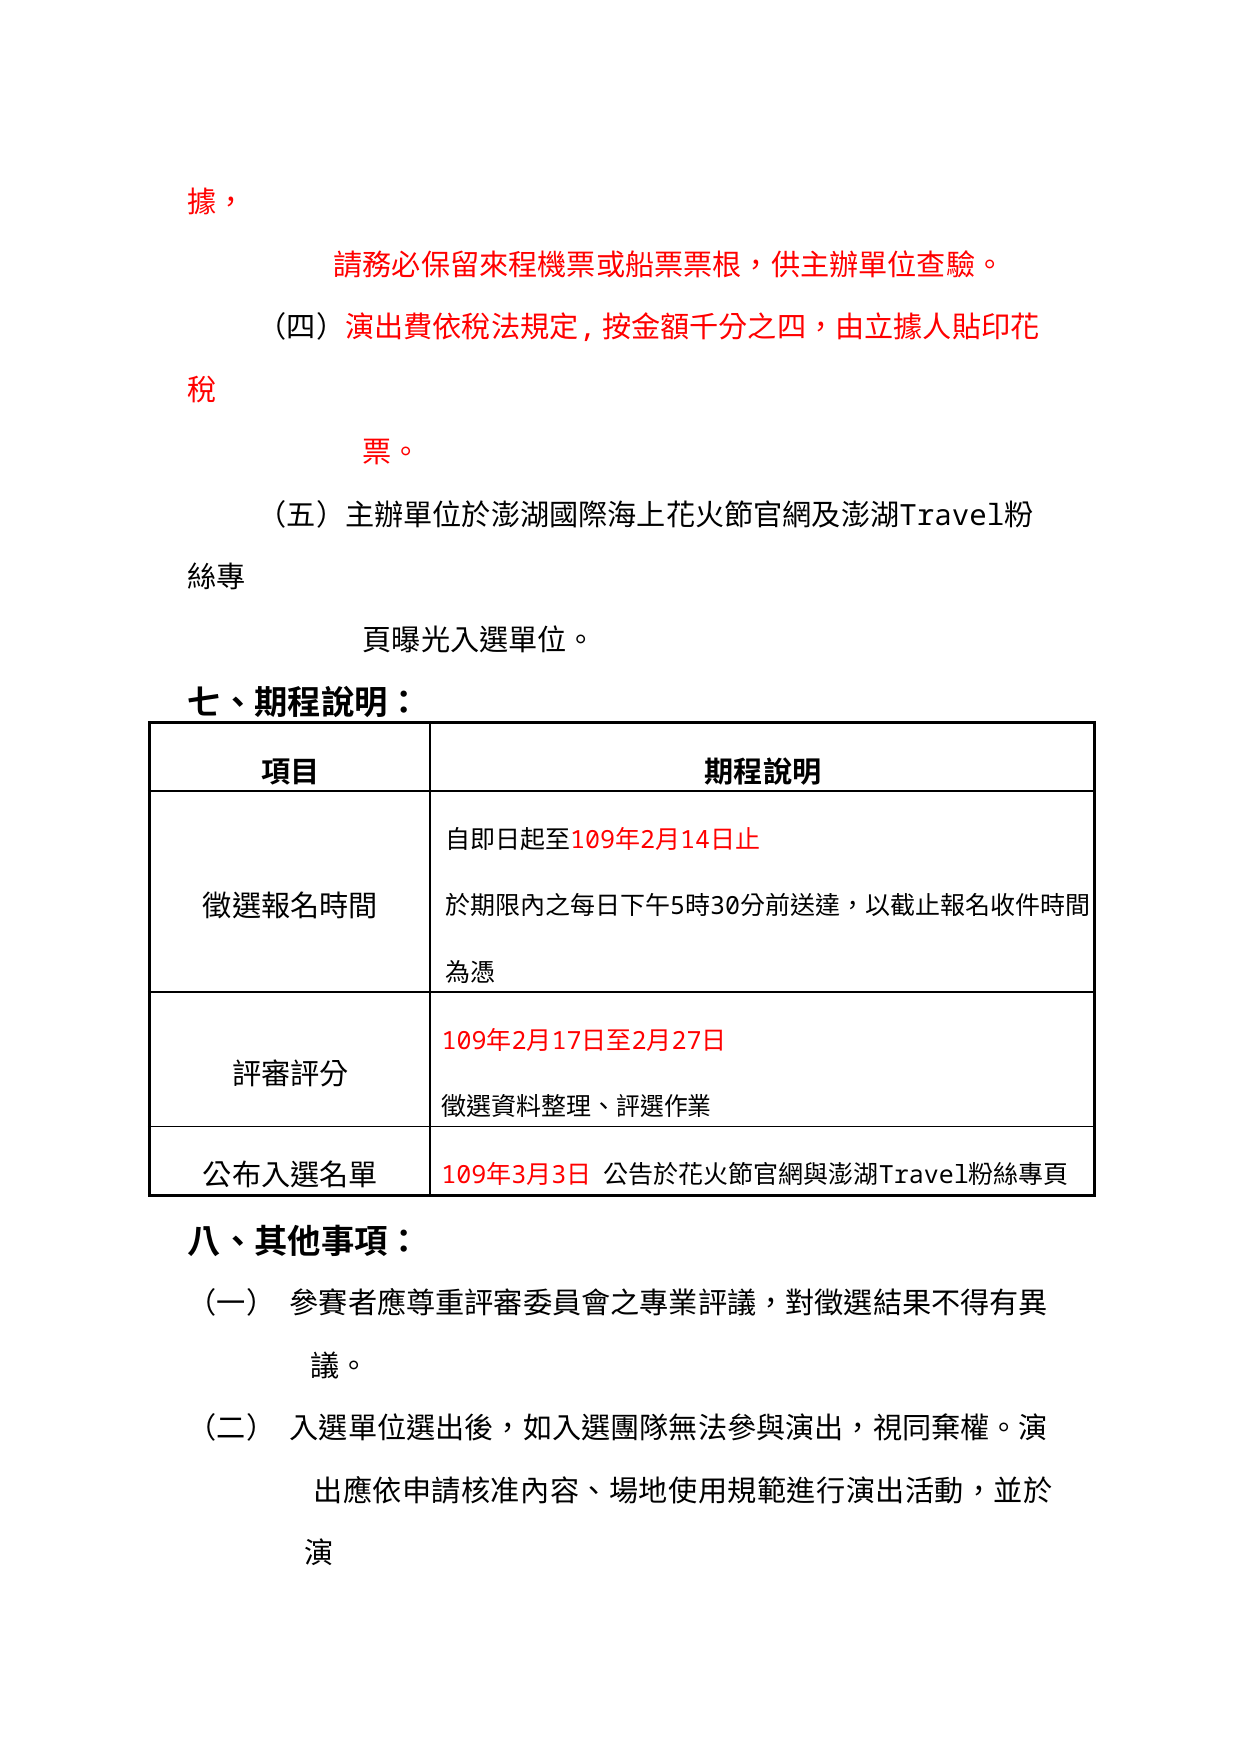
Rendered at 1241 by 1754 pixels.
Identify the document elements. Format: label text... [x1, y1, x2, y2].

text 議。 [187, 1322, 1053, 1384]
text （四）演出費依稅法規定, 按金額千分之四，由立據人貼印花稅 [187, 283, 1053, 408]
text （一） 參賽者應尊重評審委員會之專業評議，對徵選結果不得有異 [187, 1259, 1053, 1322]
text 出應依申請核准內容、場地使用規範進行演出活動，並於演 [187, 1447, 1053, 1572]
text （五）主辦單位於澎湖國際海上花火節官網及澎湖Travel粉絲專 [187, 471, 1053, 596]
table_header 項目 [151, 724, 429, 790]
table_cell 公布入選名單 [151, 1127, 429, 1194]
text 票。 [187, 408, 1053, 471]
table_cell 109年3月3日 公告於花火節官網與澎湖Travel粉絲專頁 [431, 1127, 1093, 1194]
table_cell 評審評分 [151, 993, 429, 1126]
text 請務必保留來程機票或船票票根，供主辦單位查驗。 [187, 221, 1053, 283]
table_cell 徵選報名時間 [151, 792, 429, 991]
text 據， [187, 158, 1053, 221]
table_header 期程說明 [431, 724, 1093, 790]
text 七、期程說明： [187, 658, 1053, 721]
text （二） 入選單位選出後，如入選團隊無法參與演出，視同棄權。演 [187, 1384, 1053, 1447]
text 頁曝光入選單位。 [187, 596, 1053, 658]
table_cell 109年2月17日至2月27日 徵選資料整理、評選作業 [431, 993, 1093, 1126]
table_cell 自即日起至109年2月14日止 於期限內之每日下午5時30分前送達，以截止報名收件時間 為憑 [431, 792, 1093, 991]
text 八、其他事項： [187, 1197, 1053, 1259]
